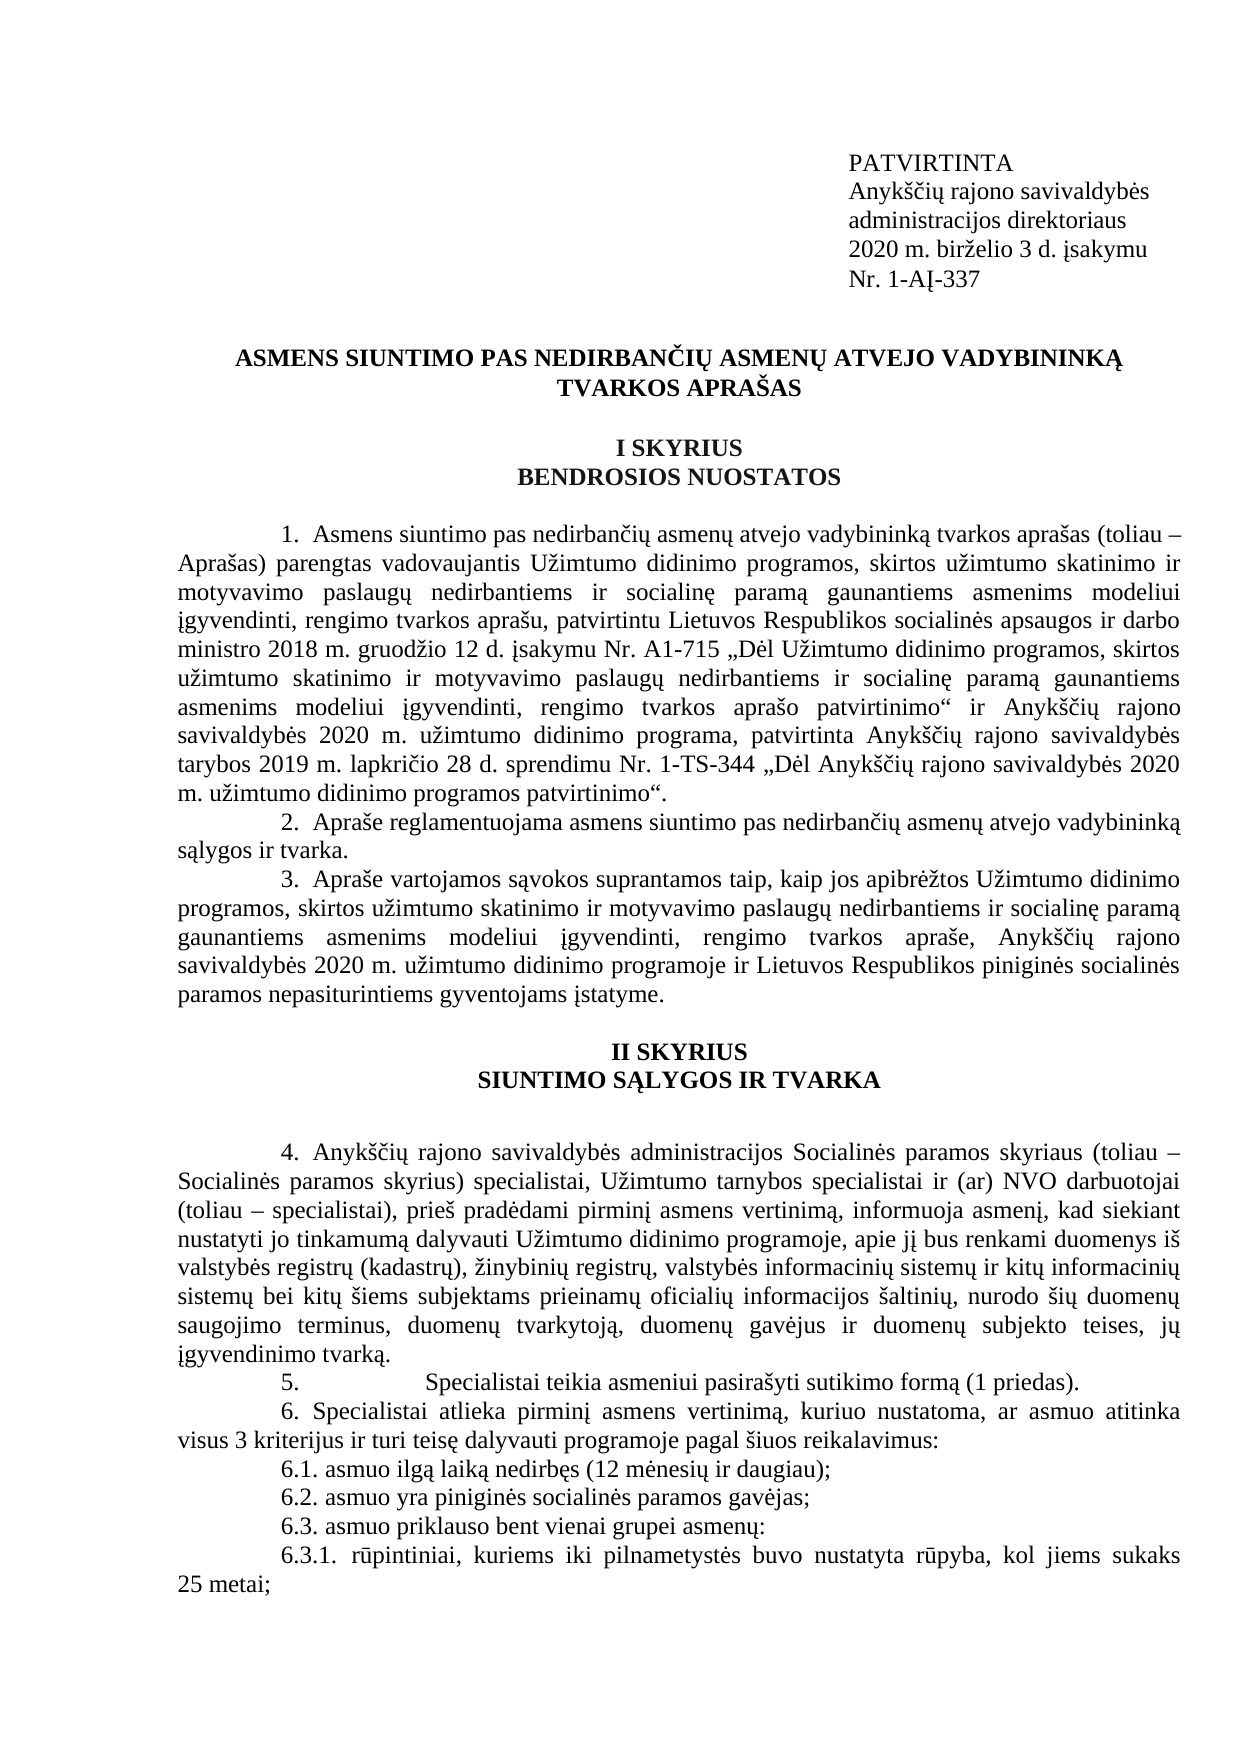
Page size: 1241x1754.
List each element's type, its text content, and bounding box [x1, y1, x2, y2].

text 6.1. asmuo ilgą laiką nedirbęs (12 mėnesių ir daugiau); [281, 1454, 1181, 1482]
text 5. Specialistai teikia asmeniui pasirašyti sutikimo formą (1 priedas). [281, 1367, 1181, 1396]
text 4. Anykščių rajono savivaldybės administracijos Socialinės paramos skyriaus (toliau – Socialinės paramos skyrius) specialistai, Užimtumo tarnybos specialistai ir (ar) NVO darbuotojai (toliau – specialistai), prieš pradėdami pirminį asmens vertinimą, informuoja asmenį, kad siekiant nustatyti jo tinkamumą dalyvauti Užimtumo didinimo programoje, apie jį bus renkami duomenys iš valstybės registrų (kadastrų), žinybinių registrų, valstybės informacinių sistemų ir kitų informacinių sistemų bei kitų šiems subjektams prieinamų oficialių informacijos šaltinių, nurodo šių duomenų saugojimo terminus, duomenų tvarkytoją, duomenų gavėjus ir duomenų subjekto teises, jų įgyvendinimo tvarką. [177, 1137, 1181, 1367]
text 6.2. asmuo yra piniginės socialinės paramos gavėjas; [281, 1482, 1181, 1511]
text 1. Asmens siuntimo pas nedirbančių asmenų atvejo vadybininką tvarkos aprašas (toliau – Aprašas) parengtas vadovaujantis Užimtumo didinimo programos, skirtos užimtumo skatinimo ir motyvavimo paslaugų nedirbantiems ir socialinę paramą gaunantiems asmenims modeliui įgyvendinti, rengimo tvarkos aprašu, patvirtintu Lietuvos Respublikos socialinės apsaugos ir darbo ministro 2018 m. gruodžio 12 d. įsakymu Nr. A1-715 „Dėl Užimtumo didinimo programos, skirtos užimtumo skatinimo ir motyvavimo paslaugų nedirbantiems ir socialinę paramą gaunantiems asmenims modeliui įgyvendinti, rengimo tvarkos aprašo patvirtinimo“ ir Anykščių rajono savivaldybės 2020 m. užimtumo didinimo programa, patvirtinta Anykščių rajono savivaldybės tarybos 2019 m. lapkričio 28 d. sprendimu Nr. 1-TS-344 „Dėl Anykščių rajono savivaldybės 2020 m. užimtumo didinimo programos patvirtinimo“. [177, 519, 1181, 807]
text Nr. 1-AĮ-337 [848, 264, 1181, 293]
text 6.3.1. rūpintiniai, kuriems iki pilnametystės buvo nustatyta rūpyba, kol jiems sukaks 25 metai; [177, 1540, 1181, 1597]
text 6. Specialistai atlieka pirminį asmens vertinimą, kuriuo nustatoma, ar asmuo atitinka visus 3 kriterijus ir turi teisę dalyvauti programoje pagal šiuos reikalavimus: [177, 1396, 1181, 1454]
text II SKYRIUS [177, 1037, 1181, 1066]
text 6.3. asmuo priklauso bent vienai grupei asmenų: [281, 1511, 1181, 1540]
text administracijos direktoriaus [717, 205, 1181, 234]
text 3. Apraše vartojamos sąvokos suprantamos taip, kaip jos apibrėžtos Užimtumo didinimo programos, skirtos užimtumo skatinimo ir motyvavimo paslaugų nedirbantiems ir socialinę paramą gaunantiems asmenims modeliui įgyvendinti, rengimo tvarkos apraše, Anykščių rajono savivaldybės 2020 m. užimtumo didinimo programoje ir Lietuvos Respublikos piniginės socialinės paramos nepasiturintiems gyventojams įstatyme. [177, 864, 1181, 1008]
text PATVIRTINTA [713, 148, 1181, 176]
text Anykščių rajono savivaldybės [713, 176, 1181, 205]
text 2. Apraše reglamentuojama asmens siuntimo pas nedirbančių asmenų atvejo vadybininką sąlygos ir tvarka. [177, 807, 1181, 864]
text BENDROSIOS NUOSTATOS [177, 462, 1181, 491]
text ASMENS SIUNTIMO PAS NEDIRBANČIŲ ASMENŲ ATVEJO VADYBININKĄ TVARKOS APRAŠAS [177, 343, 1181, 402]
text SIUNTIMO SĄLYGOS IR TVARKA [177, 1066, 1181, 1094]
text I SKYRIUS [177, 433, 1181, 462]
text 2020 m. birželio 3 d. įsakymu [848, 234, 1181, 263]
